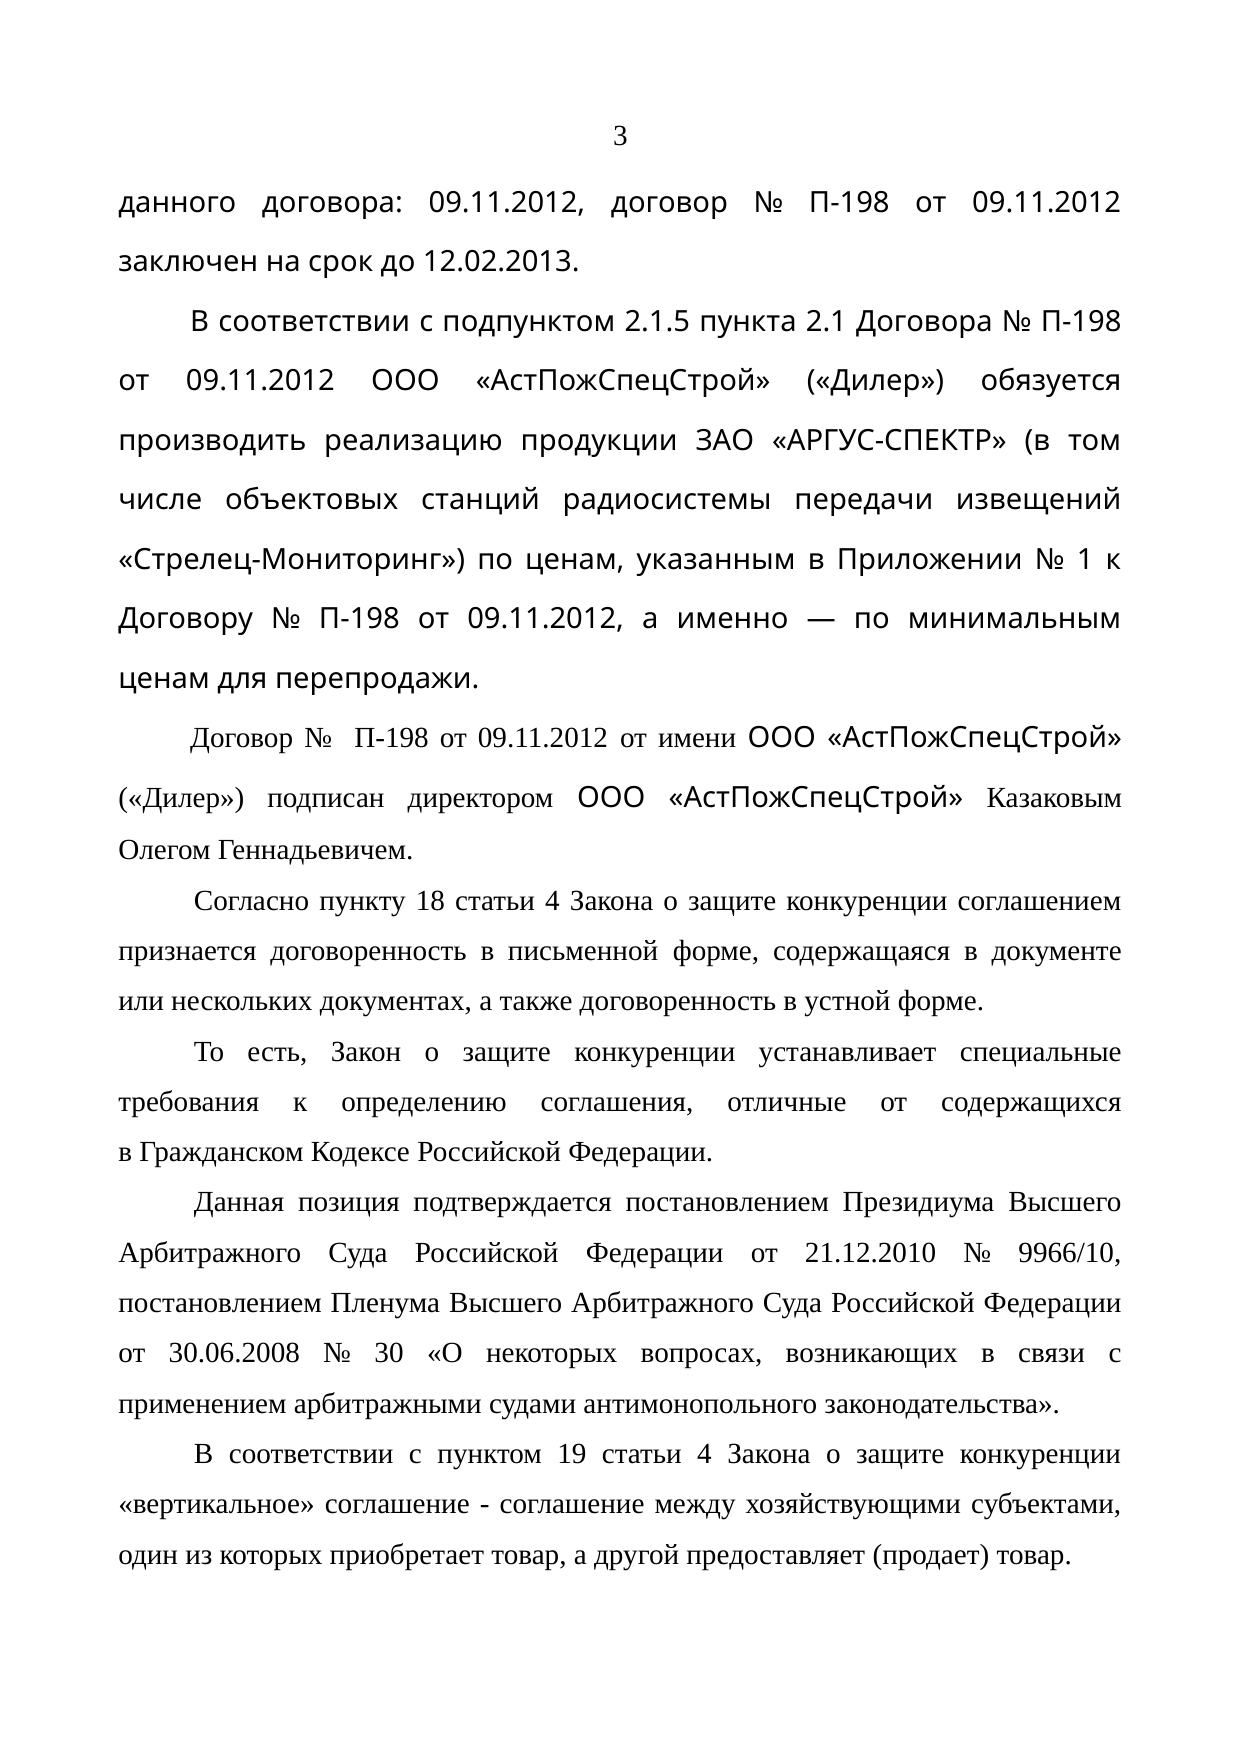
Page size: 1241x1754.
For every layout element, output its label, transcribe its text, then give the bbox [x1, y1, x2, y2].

text данного договора: 09.11.2012, договор № П-198 от 09.11.2012 заключен на срок до 12.02.2013. [118, 181, 1122, 280]
text То есть, Закон о защите конкуренции устанавливает специальные требования к определению соглашения, отличные от содержащихся в Гражданском Кодексе Российской Федерации. [118, 1034, 1122, 1168]
text В соответствии с подпунктом 2.1.5 пункта 2.1 Договора № П-198 от 09.11.2012 ООО «АстПожСпецСтрой» («Дилер») обязуется производить реализацию продукции ЗАО «АРГУС-СПЕКТР» (в том числе объектовых станций радиосистемы передачи извещений «Стрелец-Мониторинг») по ценам, указанным в Приложении № 1 к Договору № П-198 от 09.11.2012, а именно — по минимальным ценам для перепродажи. [118, 300, 1122, 697]
text Данная позиция подтверждается постановлением Президиума Высшего Арбитражного Суда Российской Федерации от 21.12.2010 № 9966/10, постановлением Пленума Высшего Арбитражного Суда Российской Федерации от 30.06.2008 № 30 «О некоторых вопросах, возникающих в связи с применением арбитражными судами антимонопольного законодательства». [118, 1184, 1122, 1419]
text Договор № П-198 от 09.11.2012 от имени ООО «АстПожСпецСтрой» («Дилер») подписан директором ООО «АстПожСпецСтрой» Казаковым Олегом Геннадьевичем. [118, 716, 1122, 866]
text В соответствии с пунктом 19 статьи 4 Закона о защите конкуренции «вертикальное» соглашение - соглашение между хозяйствующими субъектами, один из которых приобретает товар, а другой предоставляет (продает) товар. [118, 1436, 1122, 1570]
text Согласно пункту 18 статьи 4 Закона о защите конкуренции соглашением признается договоренность в письменной форме, содержащаяся в документе или нескольких документах, а также договоренность в устной форме. [118, 883, 1122, 1017]
